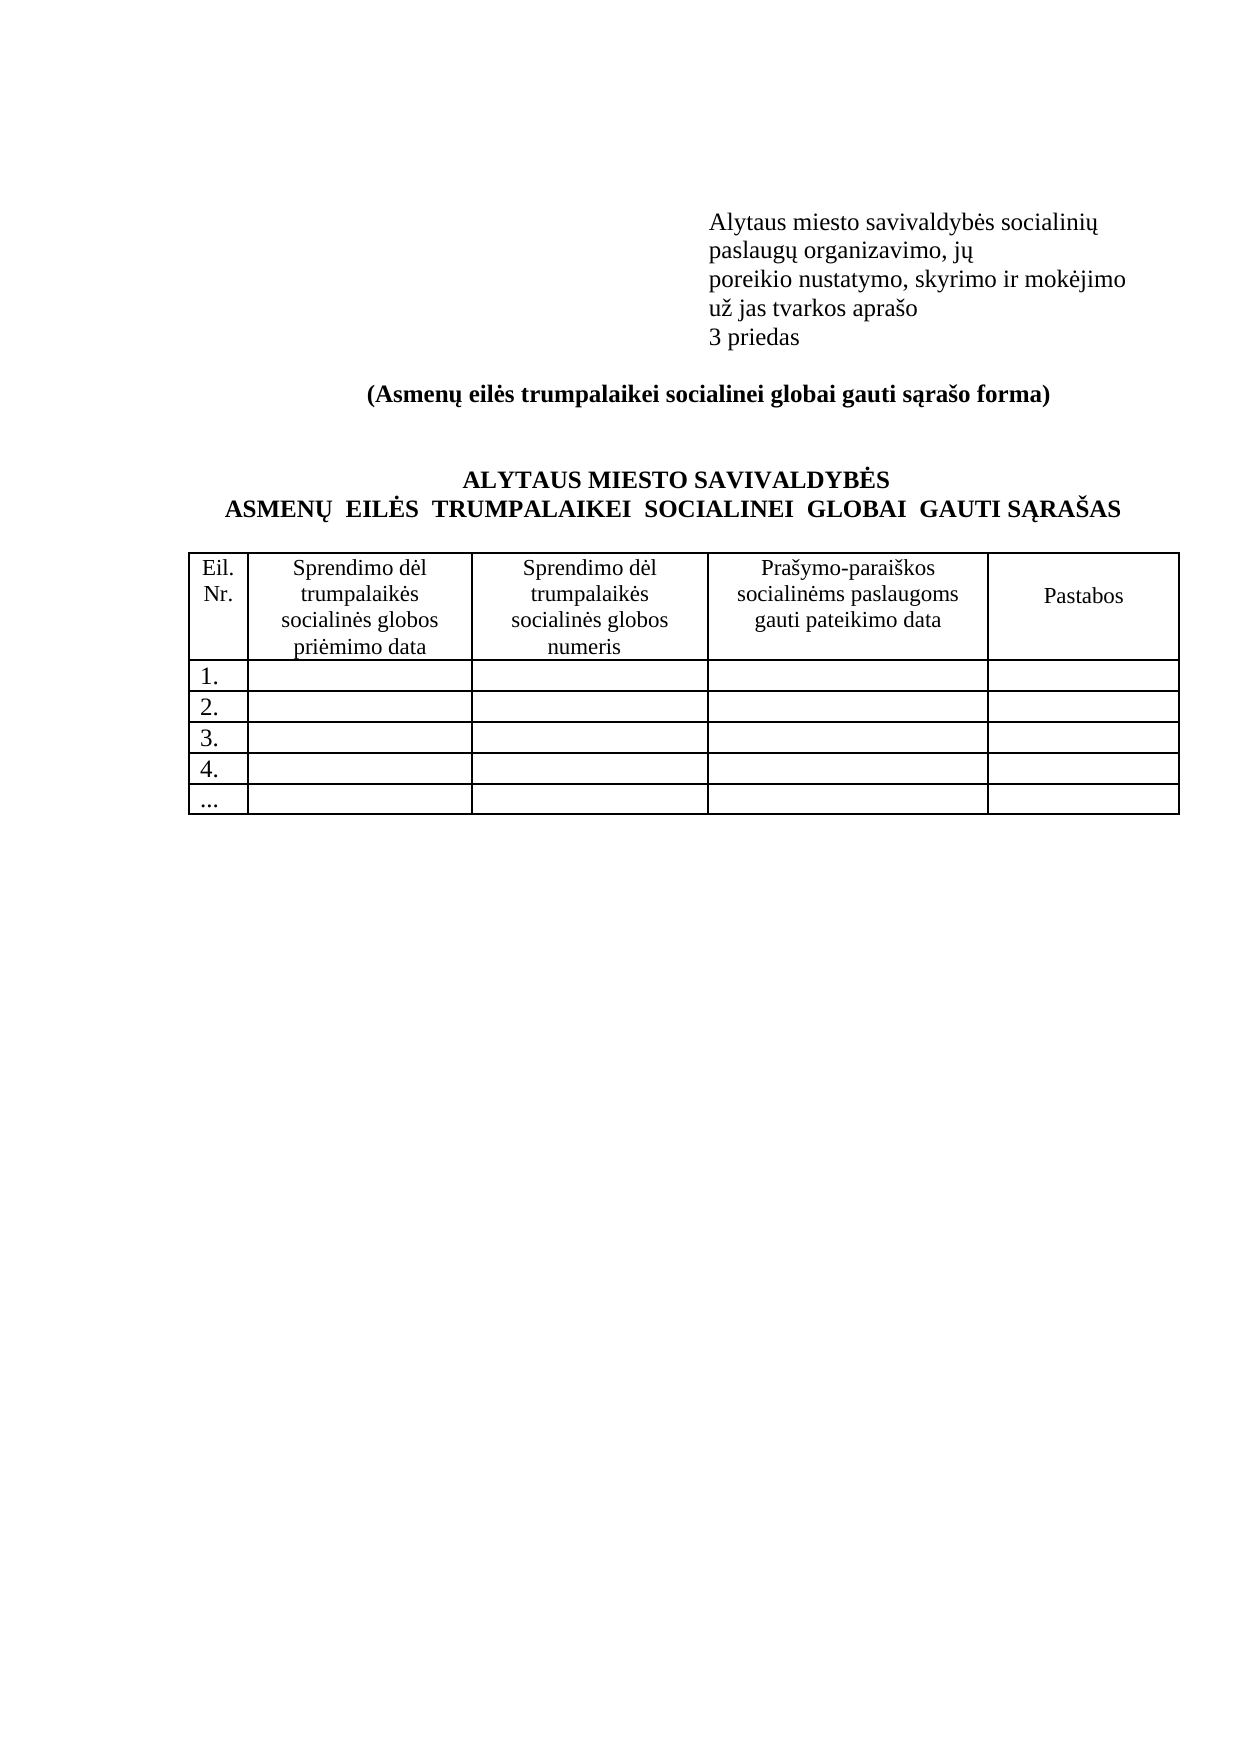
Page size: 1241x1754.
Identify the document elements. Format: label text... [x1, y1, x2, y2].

table_cell 1. [190, 661, 247, 690]
table_header Prašymo-paraiškos socialinėms paslaugoms gauti pateikimo data [709, 554, 987, 659]
table_cell [989, 692, 1178, 721]
table_cell [249, 723, 471, 752]
table_cell [249, 754, 471, 782]
table_cell [249, 785, 471, 813]
text poreikio nustatymo, skyrimo ir mokėjimo [177, 264, 1181, 293]
table_cell [709, 785, 987, 813]
table_cell [249, 692, 471, 721]
table_cell [989, 723, 1178, 752]
table_cell [989, 661, 1178, 690]
table_cell [473, 754, 707, 782]
table_cell 3. [190, 723, 247, 752]
text (Asmenų eilės trumpalaikei socialinei globai gauti sąrašo forma) [177, 379, 1181, 408]
text už jas tvarkos aprašo [177, 293, 1181, 322]
table_cell [473, 661, 707, 690]
text 3 priedas [177, 322, 1181, 350]
table_cell [989, 785, 1178, 813]
text Alytaus miesto savivaldybės socialinių [177, 207, 1181, 235]
table_cell [473, 785, 707, 813]
table_cell [709, 661, 987, 690]
table_header Sprendimo dėl trumpalaikės socialinės globos numeris [473, 554, 707, 659]
table_cell [989, 754, 1178, 782]
table_cell [709, 723, 987, 752]
table_cell [709, 754, 987, 782]
table_cell ... [190, 785, 247, 813]
table_header Sprendimo dėl trumpalaikės socialinės globos priėmimo data [249, 554, 471, 659]
table_cell 2. [190, 692, 247, 721]
table_cell [473, 692, 707, 721]
text ASMENŲ EILĖS TRUMPALAIKEI SOCIALINEI GLOBAI GAUTI SĄRAŠAS [177, 494, 1181, 523]
table_cell [709, 692, 987, 721]
table_header Eil. Nr. [190, 554, 247, 659]
table_cell 4. [190, 754, 247, 782]
table_cell [249, 661, 471, 690]
text ALYTAUS MIESTO SAVIVALDYBĖS [177, 465, 1181, 494]
text paslaugų organizavimo, jų [177, 235, 1181, 264]
table_cell [473, 723, 707, 752]
table_header Pastabos [989, 554, 1178, 659]
